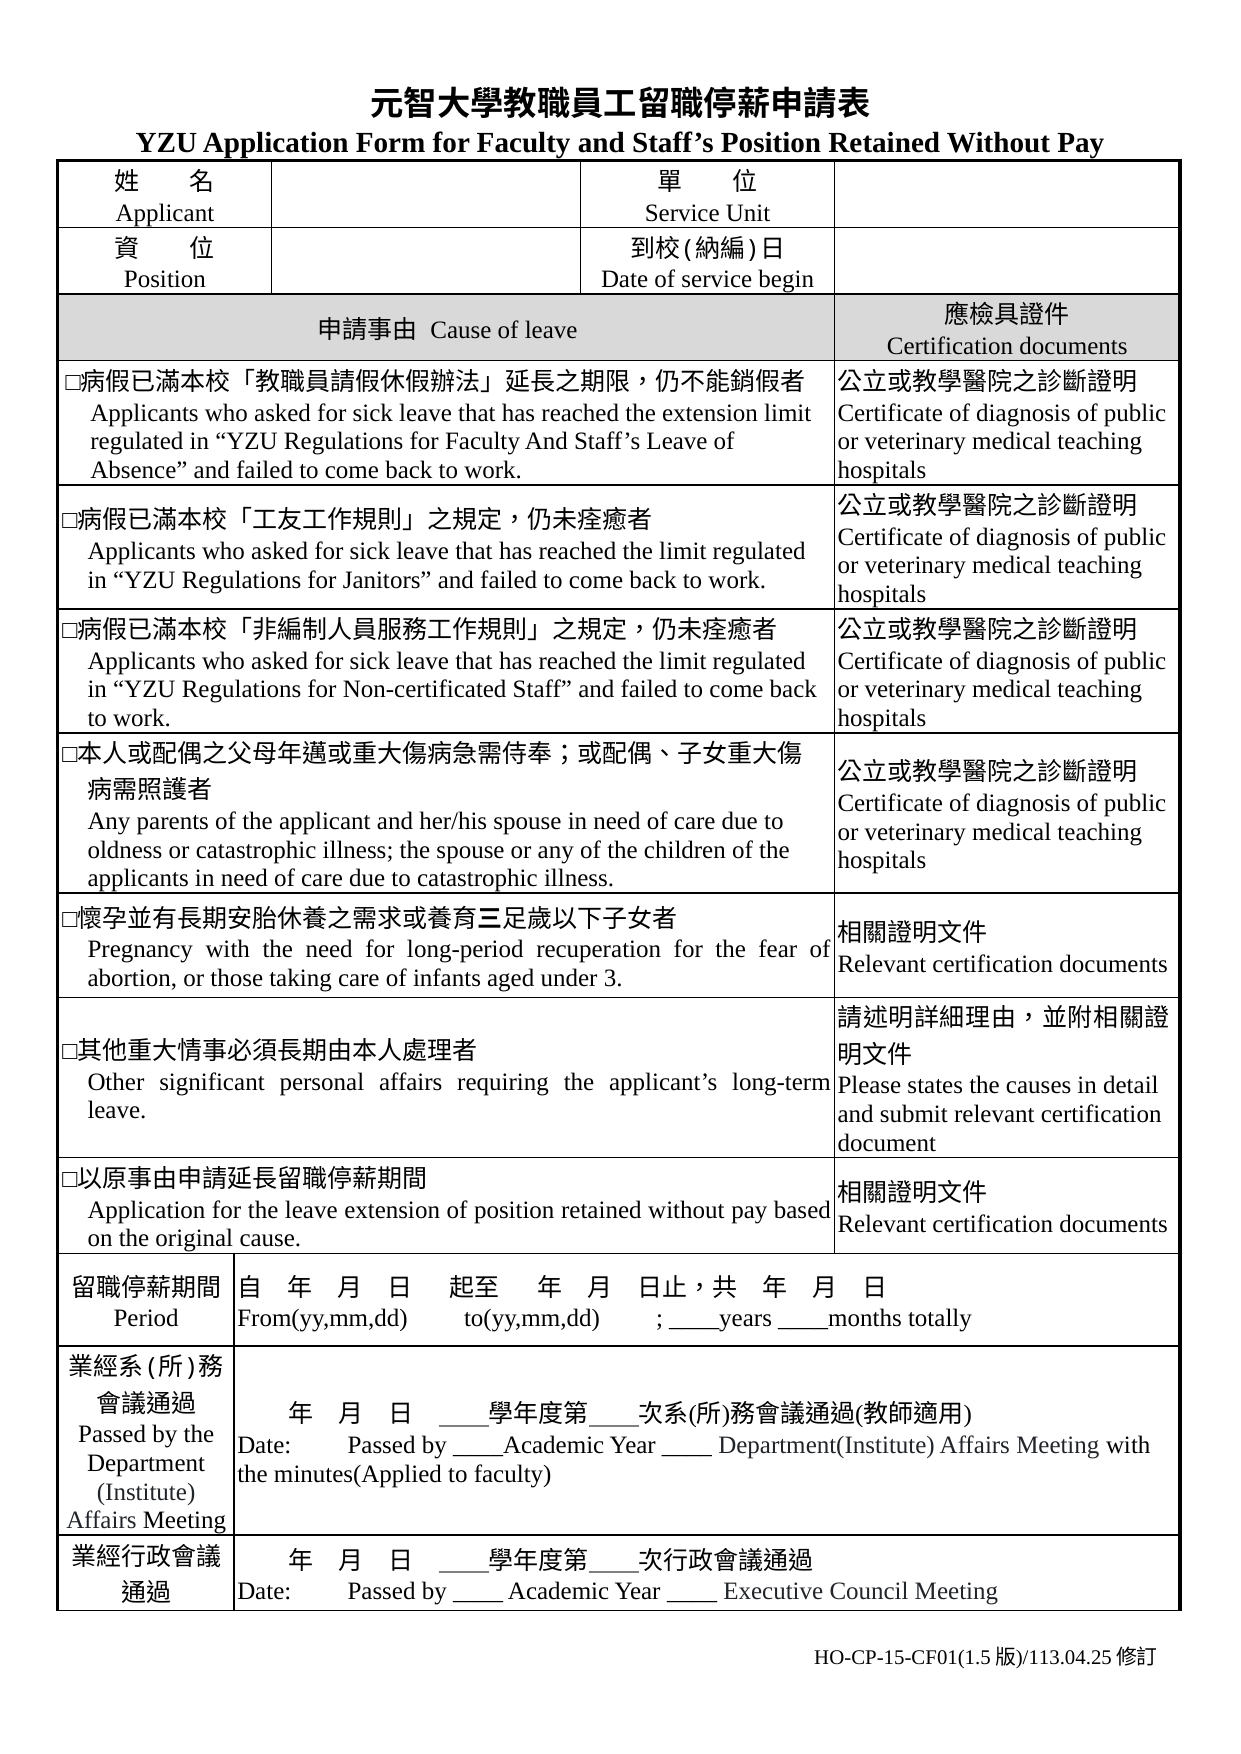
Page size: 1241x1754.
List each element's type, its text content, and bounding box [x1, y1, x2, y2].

table_cell 業經系(所)務會議通過 Passed by the Department (Institute) Affairs Meeting [59, 1347, 233, 1534]
table_cell 資 位 Position [59, 228, 271, 293]
table_cell □病假已滿本校「非編制人員服務工作規則」之規定，仍未痊癒者 Applicants who asked for sick leave that has reached the limit regulated in “YZU Regulations for Non-certificated Staff” and failed to come back to work. [59, 610, 834, 732]
table_cell 相關證明文件 Relevant certification documents [835, 1158, 1178, 1252]
table_cell 年 月 日 學年度第 次系(所)務會議通過(教師適用) Date: Passed by ____Academic Year ____ Department(Institute) Affairs Meeting with the minutes(Applied to faculty) [235, 1347, 1178, 1534]
table_cell [272, 228, 580, 293]
table_header [835, 162, 1178, 227]
table_cell 自 年 月 日 起至 年 月 日止，共 年 月 日 From(yy,mm,dd) to(yy,mm,dd) ; ____years ____months totally [235, 1254, 1178, 1345]
table_cell □懷孕並有長期安胎休養之需求或養育三足歲以下子女者 Pregnancy with the need for long-period recuperation for the fear of abortion, or those taking care of infants aged under 3. [59, 894, 834, 996]
table_cell 到校(納編)日 Date of service begin [581, 228, 834, 293]
table_header [272, 162, 580, 227]
table_cell □本人或配偶之父母年邁或重大傷病急需侍奉；或配偶、子女重大傷病需照護者 Any parents of the applicant and her/his spouse in need of care due to oldness or catastrophic illness; the spouse or any of the children of the applicants in need of care due to catastrophic illness. [59, 734, 834, 892]
table_cell 相關證明文件 Relevant certification documents [835, 894, 1178, 996]
table_cell □病假已滿本校「工友工作規則」之規定，仍未痊癒者 Applicants who asked for sick leave that has reached the limit regulated in “YZU Regulations for Janitors” and failed to come back to work. [59, 486, 834, 608]
table_header 單 位 Service Unit [581, 162, 834, 227]
table_cell 留職停薪期間 Period [59, 1254, 233, 1345]
table_cell 申請事由 Cause of leave [59, 295, 834, 360]
table_cell □其他重大情事必須長期由本人處理者 Other significant personal affairs requiring the applicant’s long-term leave. [59, 998, 834, 1157]
table_cell 公立或教學醫院之診斷證明 Certificate of diagnosis of public or veterinary medical teaching hospitals [835, 361, 1178, 484]
text YZU Application Form for Faculty and Staff’s Position Retained Without Pay [118, 125, 1122, 158]
table_cell 公立或教學醫院之診斷證明 Certificate of diagnosis of public or veterinary medical teaching hospitals [835, 486, 1178, 608]
table_cell □病假已滿本校「教職員請假休假辦法」延長之期限，仍不能銷假者 Applicants who asked for sick leave that has reached the extension limit regulated in “YZU Regulations for Faculty And Staff’s Leave of Absence” and failed to come back to work. [59, 361, 834, 484]
table_cell 年 月 日 學年度第 次行政會議通過 Date: Passed by ____ Academic Year ____ Executive Council Meeting [235, 1536, 1178, 1609]
table_cell 公立或教學醫院之診斷證明 Certificate of diagnosis of public or veterinary medical teaching hospitals [835, 610, 1178, 732]
table_cell 業經行政會議通過 [59, 1536, 233, 1609]
table_cell 公立或教學醫院之診斷證明 Certificate of diagnosis of public or veterinary medical teaching hospitals [835, 734, 1178, 892]
table_header 姓 名 Applicant [59, 162, 271, 227]
table_cell 請述明詳細理由，並附相關證明文件 Please states the causes in detail and submit relevant certification document [835, 998, 1178, 1157]
text 元智大學教職員工留職停薪申請表 [118, 77, 1122, 125]
table_cell □以原事由申請延長留職停薪期間 Application for the leave extension of position retained without pay based on the original cause. [59, 1158, 834, 1252]
table_cell [835, 228, 1178, 293]
table_cell 應檢具證件 Certification documents [835, 295, 1178, 360]
